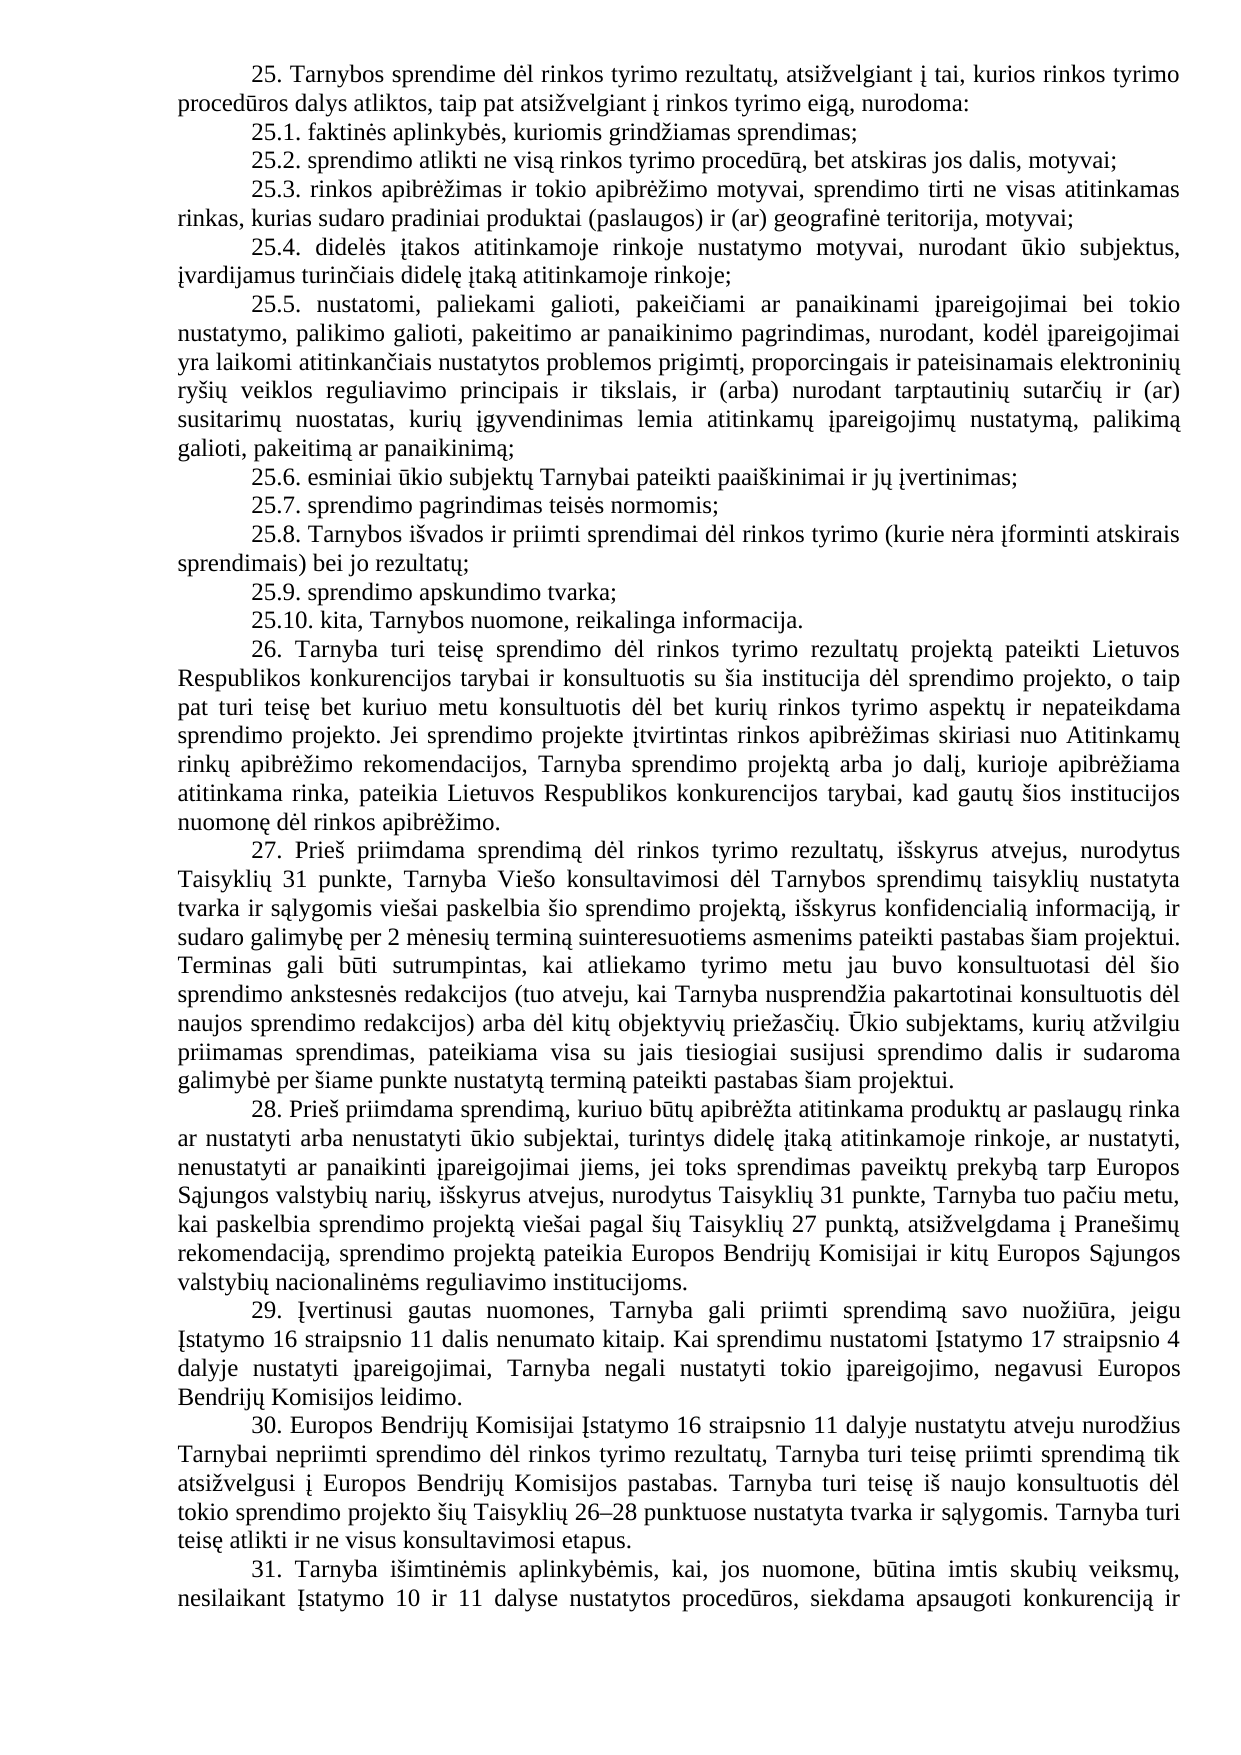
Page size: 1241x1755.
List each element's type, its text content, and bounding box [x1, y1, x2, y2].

text 25.7. sprendimo pagrindimas teisės normomis; [177, 490, 1181, 519]
text 25.10. kita, Tarnybos nuomone, reikalinga informacija. [177, 605, 1181, 634]
text 25.3. rinkos apibrėžimas ir tokio apibrėžimo motyvai, sprendimo tirti ne visas atitinkamas rinkas, kurias sudaro pradiniai produktai (paslaugos) ir (ar) geografinė teritorija, motyvai; [177, 174, 1181, 232]
text 25.1. faktinės aplinkybės, kuriomis grindžiamas sprendimas; [177, 117, 1181, 145]
text 25. Tarnybos sprendime dėl rinkos tyrimo rezultatų, atsižvelgiant į tai, kurios rinkos tyrimo procedūros dalys atliktos, taip pat atsižvelgiant į rinkos tyrimo eigą, nurodoma: [177, 59, 1181, 117]
text 28. Prieš priimdama sprendimą, kuriuo būtų apibrėžta atitinkama produktų ar paslaugų rinka ar nustatyti arba nenustatyti ūkio subjektai, turintys didelę įtaką atitinkamoje rinkoje, ar nustatyti, nenustatyti ar panaikinti įpareigojimai jiems, jei toks sprendimas paveiktų prekybą tarp Europos Sąjungos valstybių narių, išskyrus atvejus, nurodytus Taisyklių 31 punkte, Tarnyba tuo pačiu metu, kai paskelbia sprendimo projektą viešai pagal šių Taisyklių 27 punktą, atsižvelgdama į Pranešimų rekomendaciją, sprendimo projektą pateikia Europos Bendrijų Komisijai ir kitų Europos Sąjungos valstybių nacionalinėms reguliavimo institucijoms. [177, 1094, 1181, 1295]
text 25.5. nustatomi, paliekami galioti, pakeičiami ar panaikinami įpareigojimai bei tokio nustatymo, palikimo galioti, pakeitimo ar panaikinimo pagrindimas, nurodant, kodėl įpareigojimai yra laikomi atitinkančiais nustatytos problemos prigimtį, proporcingais ir pateisinamais elektroninių ryšių veiklos reguliavimo principais ir tikslais, ir (arba) nurodant tarptautinių sutarčių ir (ar) susitarimų nuostatas, kurių įgyvendinimas lemia atitinkamų įpareigojimų nustatymą, palikimą galioti, pakeitimą ar panaikinimą; [177, 289, 1181, 462]
text 27. Prieš priimdama sprendimą dėl rinkos tyrimo rezultatų, išskyrus atvejus, nurodytus Taisyklių 31 punkte, Tarnyba Viešo konsultavimosi dėl Tarnybos sprendimų taisyklių nustatyta tvarka ir sąlygomis viešai paskelbia šio sprendimo projektą, išskyrus konfidencialią informaciją, ir sudaro galimybę per 2 mėnesių terminą suinteresuotiems asmenims pateikti pastabas šiam projektui. Terminas gali būti sutrumpintas, kai atliekamo tyrimo metu jau buvo konsultuotasi dėl šio sprendimo ankstesnės redakcijos (tuo atveju, kai Tarnyba nusprendžia pakartotinai konsultuotis dėl naujos sprendimo redakcijos) arba dėl kitų objektyvių priežasčių. Ūkio subjektams, kurių atžvilgiu priimamas sprendimas, pateikiama visa su jais tiesiogiai susijusi sprendimo dalis ir sudaroma galimybė per šiame punkte nustatytą terminą pateikti pastabas šiam projektui. [177, 835, 1181, 1094]
text 30. Europos Bendrijų Komisijai Įstatymo 16 straipsnio 11 dalyje nustatytu atveju nurodžius Tarnybai nepriimti sprendimo dėl rinkos tyrimo rezultatų, Tarnyba turi teisę priimti sprendimą tik atsižvelgusi į Europos Bendrijų Komisijos pastabas. Tarnyba turi teisę iš naujo konsultuotis dėl tokio sprendimo projekto šių Taisyklių 26–28 punktuose nustatyta tvarka ir sąlygomis. Tarnyba turi teisę atlikti ir ne visus konsultavimosi etapus. [177, 1410, 1181, 1554]
text 25.6. esminiai ūkio subjektų Tarnybai pateikti paaiškinimai ir jų įvertinimas; [177, 462, 1181, 490]
text 26. Tarnyba turi teisę sprendimo dėl rinkos tyrimo rezultatų projektą pateikti Lietuvos Respublikos konkurencijos tarybai ir konsultuotis su šia institucija dėl sprendimo projekto, o taip pat turi teisę bet kuriuo metu konsultuotis dėl bet kurių rinkos tyrimo aspektų ir nepateikdama sprendimo projekto. Jei sprendimo projekte įtvirtintas rinkos apibrėžimas skiriasi nuo Atitinkamų rinkų apibrėžimo rekomendacijos, Tarnyba sprendimo projektą arba jo dalį, kurioje apibrėžiama atitinkama rinka, pateikia Lietuvos Respublikos konkurencijos tarybai, kad gautų šios institucijos nuomonę dėl rinkos apibrėžimo. [177, 634, 1181, 835]
text 29. Įvertinusi gautas nuomones, Tarnyba gali priimti sprendimą savo nuožiūra, jeigu Įstatymo 16 straipsnio 11 dalis nenumato kitaip. Kai sprendimu nustatomi Įstatymo 17 straipsnio 4 dalyje nustatyti įpareigojimai, Tarnyba negali nustatyti tokio įpareigojimo, negavusi Europos Bendrijų Komisijos leidimo. [177, 1295, 1181, 1410]
text 25.9. sprendimo apskundimo tvarka; [177, 577, 1181, 605]
text 25.4. didelės įtakos atitinkamoje rinkoje nustatymo motyvai, nurodant ūkio subjektus, įvardijamus turinčiais didelę įtaką atitinkamoje rinkoje; [177, 232, 1181, 289]
text 25.8. Tarnybos išvados ir priimti sprendimai dėl rinkos tyrimo (kurie nėra įforminti atskirais sprendimais) bei jo rezultatų; [177, 519, 1181, 577]
text 31. Tarnyba išimtinėmis aplinkybėmis, kai, jos nuomone, būtina imtis skubių veiksmų, nesilaikant Įstatymo 10 ir 11 dalyse nustatytos procedūros, siekdama apsaugoti konkurenciją ir [177, 1554, 1181, 1612]
text 25.2. sprendimo atlikti ne visą rinkos tyrimo procedūrą, bet atskiras jos dalis, motyvai; [177, 145, 1181, 174]
